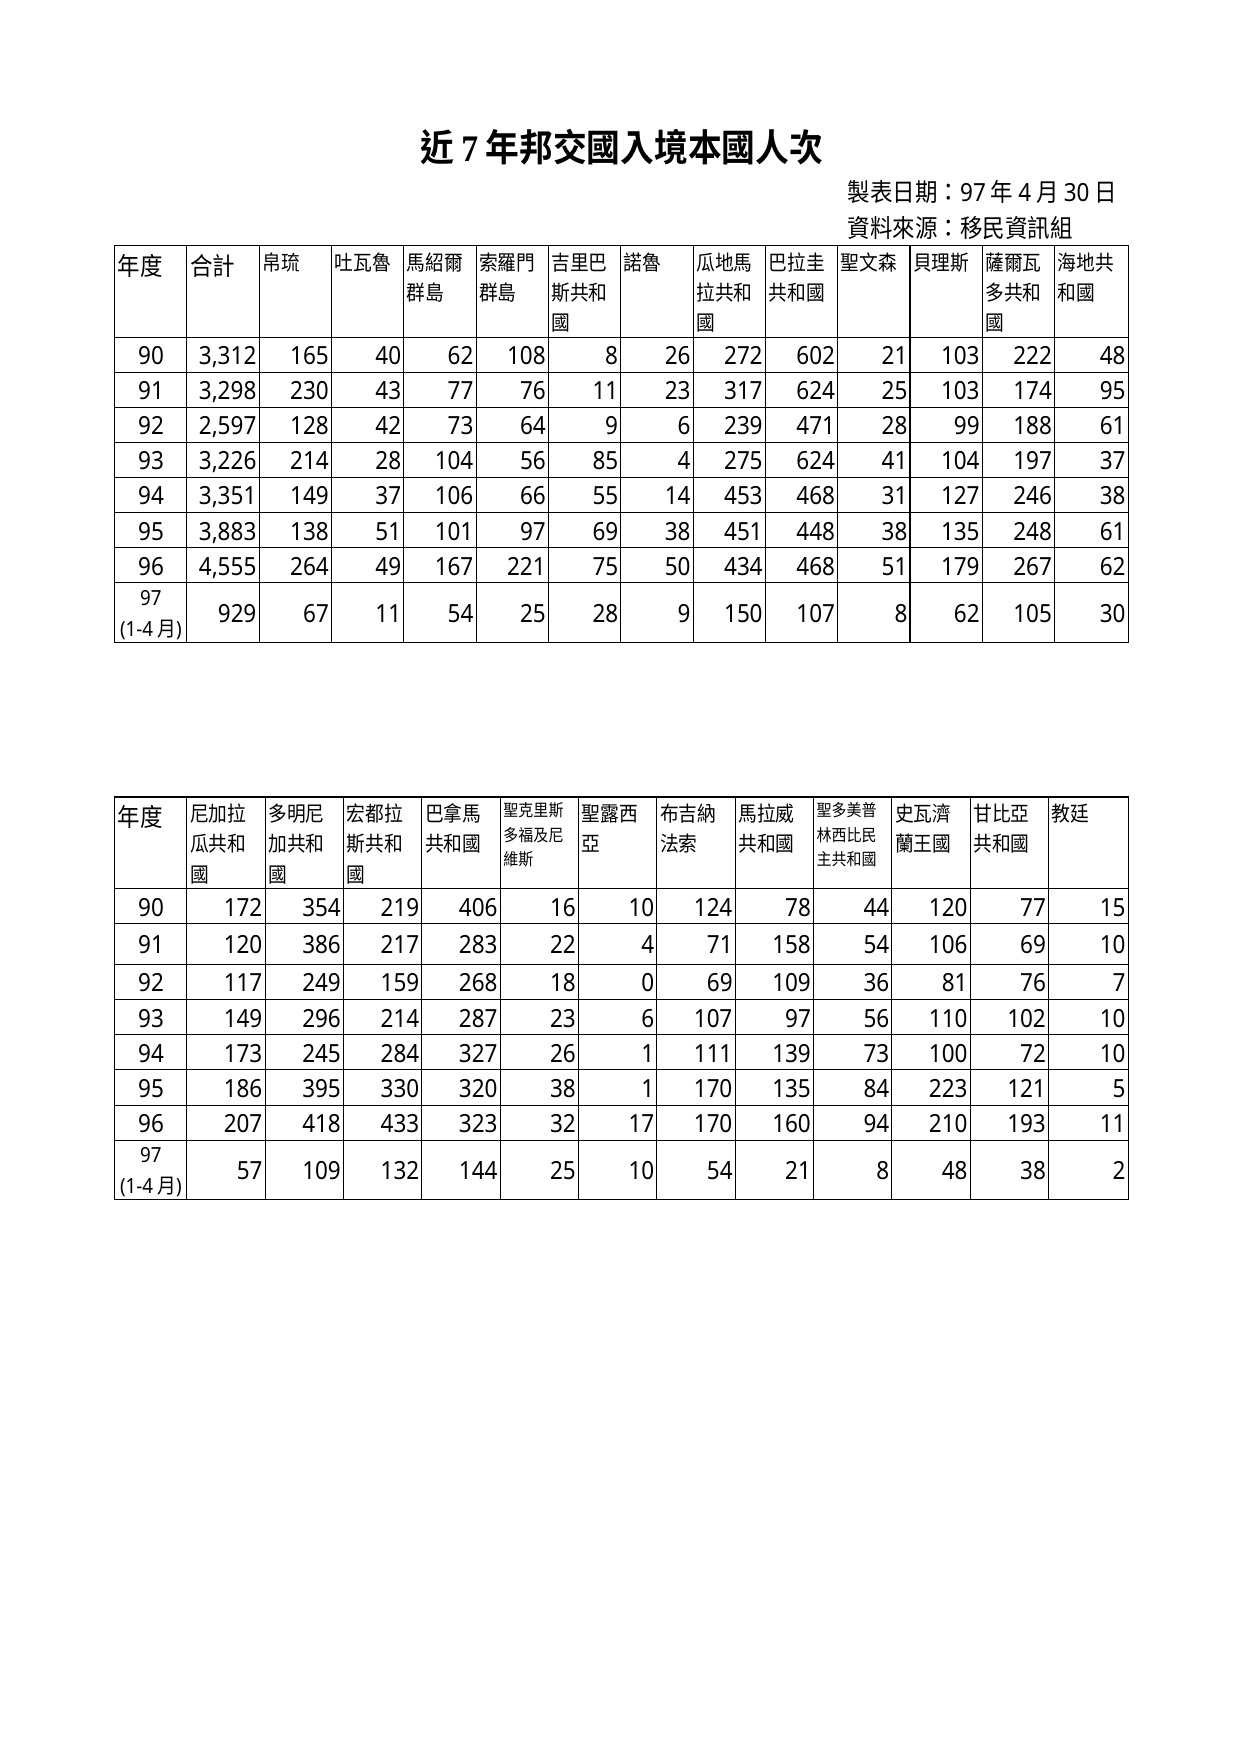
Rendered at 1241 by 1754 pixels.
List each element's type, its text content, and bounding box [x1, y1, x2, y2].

table_cell 128 [260, 408, 331, 442]
table_cell 929 [187, 583, 259, 642]
table_cell 97 [477, 513, 548, 547]
table_cell 3,351 [187, 478, 259, 512]
table_cell 330 [344, 1070, 421, 1104]
table_cell 91 [115, 924, 186, 964]
table_cell 193 [971, 1106, 1048, 1139]
table_cell 4 [579, 924, 656, 964]
table_cell 54 [657, 1141, 735, 1199]
table_cell 馬紹爾群島 [404, 246, 476, 337]
table_cell 10 [579, 1141, 656, 1199]
table_cell 57 [187, 1141, 265, 1199]
table_cell 106 [404, 478, 476, 512]
table_cell 9 [549, 408, 620, 442]
table_cell 160 [736, 1106, 813, 1139]
table_cell 8 [814, 1141, 891, 1199]
table_cell 56 [814, 1000, 891, 1034]
table_cell 25 [838, 373, 909, 407]
table_cell 17 [579, 1106, 656, 1139]
table_cell 275 [694, 443, 765, 477]
table_cell 76 [477, 373, 548, 407]
table_cell 42 [332, 408, 403, 442]
table_cell 66 [477, 478, 548, 512]
table_cell 95 [115, 1070, 186, 1104]
table_header 馬拉威共和國 [736, 798, 813, 888]
table_cell 37 [1055, 443, 1128, 477]
table_cell 3,312 [187, 338, 259, 372]
table_cell 101 [404, 513, 476, 547]
table_cell 150 [694, 583, 765, 642]
table_cell 219 [344, 889, 421, 923]
table_cell 7 [1049, 965, 1128, 999]
table_cell 5 [1049, 1070, 1128, 1104]
table_cell 105 [983, 583, 1054, 642]
table_cell 51 [332, 513, 403, 547]
table_cell 22 [501, 924, 578, 964]
table_cell 230 [260, 373, 331, 407]
table_cell 90 [115, 889, 186, 923]
table_cell 327 [422, 1035, 500, 1069]
table_header 多明尼加共和國 [266, 798, 343, 888]
table_cell 21 [838, 338, 909, 372]
table_cell 67 [260, 583, 331, 642]
table_cell 173 [187, 1035, 265, 1069]
table_cell 0 [579, 965, 656, 999]
table_cell 23 [621, 373, 693, 407]
table_cell 11 [1049, 1106, 1128, 1139]
table_header 布吉納法索 [657, 798, 735, 888]
table_cell 296 [266, 1000, 343, 1034]
table_cell 28 [332, 443, 403, 477]
table_cell 132 [344, 1141, 421, 1199]
table_cell 36 [814, 965, 891, 999]
table_cell 97 (1-4月) [115, 583, 186, 642]
table_header 年度 [115, 798, 186, 888]
table_cell 103 [911, 338, 982, 372]
table_cell 18 [501, 965, 578, 999]
table_cell 117 [187, 965, 265, 999]
table_cell 188 [983, 408, 1054, 442]
table_cell 92 [115, 965, 186, 999]
table_cell 25 [477, 583, 548, 642]
table_cell 索羅門群島 [477, 246, 548, 337]
table_cell 1 [579, 1035, 656, 1069]
table_header 宏都拉斯共和國 [344, 798, 421, 888]
table_cell 貝理斯 [911, 246, 982, 337]
table_cell 283 [422, 924, 500, 964]
table_cell 214 [344, 1000, 421, 1034]
table_cell 186 [187, 1070, 265, 1104]
table_cell 453 [694, 478, 765, 512]
table_cell 51 [838, 548, 909, 582]
table_cell 448 [766, 513, 837, 547]
table_header 近7年邦交國入境本國人次 [115, 118, 1128, 172]
table_cell 10 [1049, 924, 1128, 964]
table_cell 103 [911, 373, 982, 407]
table_cell 433 [344, 1106, 421, 1139]
table_cell 93 [115, 443, 186, 477]
table_header 史瓦濟蘭王國 [892, 798, 970, 888]
table_cell 104 [911, 443, 982, 477]
table_cell 38 [621, 513, 693, 547]
table_cell 135 [911, 513, 982, 547]
table_cell 年度 [115, 246, 186, 337]
table_cell 94 [115, 1035, 186, 1069]
table_cell 61 [1055, 408, 1128, 442]
table_cell 174 [983, 373, 1054, 407]
table_cell 268 [422, 965, 500, 999]
table_cell 71 [657, 924, 735, 964]
table_cell 4 [621, 443, 693, 477]
table_cell 11 [549, 373, 620, 407]
table_cell 3,226 [187, 443, 259, 477]
table_cell 109 [736, 965, 813, 999]
table_cell 56 [477, 443, 548, 477]
table_cell 1 [579, 1070, 656, 1104]
table_cell 138 [260, 513, 331, 547]
table_header 甘比亞共和國 [971, 798, 1048, 888]
table_cell 284 [344, 1035, 421, 1069]
table_cell 48 [892, 1141, 970, 1199]
table_cell 179 [911, 548, 982, 582]
table_cell 8 [549, 338, 620, 372]
table_cell 25 [501, 1141, 578, 1199]
table_cell 62 [911, 583, 982, 642]
table_cell 245 [266, 1035, 343, 1069]
table_cell 3,298 [187, 373, 259, 407]
table_cell 75 [549, 548, 620, 582]
table_cell 21 [736, 1141, 813, 1199]
table_cell 95 [1055, 373, 1128, 407]
table_cell 471 [766, 408, 837, 442]
table_cell 272 [694, 338, 765, 372]
table_cell 159 [344, 965, 421, 999]
table_cell 264 [260, 548, 331, 582]
table_cell 107 [766, 583, 837, 642]
table_cell 薩爾瓦多共和國 [983, 246, 1054, 337]
table_cell 120 [892, 889, 970, 923]
table_cell 217 [344, 924, 421, 964]
table_header 聖露西亞 [579, 798, 656, 888]
table_cell 624 [766, 373, 837, 407]
table_cell 92 [115, 408, 186, 442]
table_cell 3,883 [187, 513, 259, 547]
table_cell 97 (1-4月) [115, 1141, 186, 1199]
table_cell 37 [332, 478, 403, 512]
table_cell 38 [1055, 478, 1128, 512]
table_cell 23 [501, 1000, 578, 1034]
table_cell 468 [766, 548, 837, 582]
table_cell 106 [892, 924, 970, 964]
table_cell 64 [477, 408, 548, 442]
table_cell 267 [983, 548, 1054, 582]
table_cell 170 [657, 1106, 735, 1139]
table_header 教廷 [1049, 798, 1128, 888]
table_cell 170 [657, 1070, 735, 1104]
table_header 尼加拉瓜共和國 [187, 798, 265, 888]
table_cell 320 [422, 1070, 500, 1104]
table_cell 62 [404, 338, 476, 372]
table_cell 93 [115, 1000, 186, 1034]
table_cell 41 [838, 443, 909, 477]
table_cell 149 [260, 478, 331, 512]
table_cell 16 [501, 889, 578, 923]
table_cell 124 [657, 889, 735, 923]
table_header 巴拿馬共和國 [422, 798, 500, 888]
table_cell 14 [621, 478, 693, 512]
table_cell 239 [694, 408, 765, 442]
table_cell 54 [814, 924, 891, 964]
table_header 聖多美普林西比民主共和國 [814, 798, 891, 888]
table_cell 製表日期：97年4月30日 資料來源：移民資訊組 [845, 173, 1128, 245]
table_cell 386 [266, 924, 343, 964]
table_cell 76 [971, 965, 1048, 999]
table_cell 合計 [187, 246, 259, 337]
table_cell 167 [404, 548, 476, 582]
table_cell 90 [115, 338, 186, 372]
table_cell 77 [404, 373, 476, 407]
table_cell 26 [501, 1035, 578, 1069]
table_cell 2,597 [187, 408, 259, 442]
table_cell 40 [332, 338, 403, 372]
table_cell 197 [983, 443, 1054, 477]
table_cell 109 [266, 1141, 343, 1199]
table_cell 94 [814, 1106, 891, 1139]
table_cell 44 [814, 889, 891, 923]
table_cell 31 [838, 478, 909, 512]
table_cell 69 [657, 965, 735, 999]
table_cell 海地共和國 [1055, 246, 1128, 337]
table_cell 139 [736, 1035, 813, 1069]
table_cell 135 [736, 1070, 813, 1104]
table_cell 9 [621, 583, 693, 642]
table_cell 149 [187, 1000, 265, 1034]
table_cell 104 [404, 443, 476, 477]
table_cell 聖文森 [838, 246, 909, 337]
table_cell 38 [501, 1070, 578, 1104]
table_cell 4,555 [187, 548, 259, 582]
table_cell 吐瓦魯 [332, 246, 403, 337]
table_cell 108 [477, 338, 548, 372]
table_cell 165 [260, 338, 331, 372]
table_cell 172 [187, 889, 265, 923]
table_cell 瓜地馬拉共和國 [694, 246, 765, 337]
table_cell 38 [971, 1141, 1048, 1199]
table_cell 54 [404, 583, 476, 642]
table_cell 127 [911, 478, 982, 512]
table_cell 69 [549, 513, 620, 547]
table_cell 222 [983, 338, 1054, 372]
table_cell 吉里巴斯共和國 [549, 246, 620, 337]
table_header 聖克里斯多福及尼維斯 [501, 798, 578, 888]
table_cell 354 [266, 889, 343, 923]
table_cell 81 [892, 965, 970, 999]
table_cell 26 [621, 338, 693, 372]
table_cell 468 [766, 478, 837, 512]
table_cell 32 [501, 1106, 578, 1139]
table_cell 144 [422, 1141, 500, 1199]
table_cell 99 [911, 408, 982, 442]
table_cell 95 [115, 513, 186, 547]
table_cell 91 [115, 373, 186, 407]
table_cell 210 [892, 1106, 970, 1139]
table_cell 287 [422, 1000, 500, 1034]
table_cell 30 [1055, 583, 1128, 642]
table_cell 73 [404, 408, 476, 442]
table_cell 395 [266, 1070, 343, 1104]
table_cell 94 [115, 478, 186, 512]
table_cell 50 [621, 548, 693, 582]
table_cell 15 [1049, 889, 1128, 923]
table_cell 107 [657, 1000, 735, 1034]
table_cell 62 [1055, 548, 1128, 582]
table_cell 6 [621, 408, 693, 442]
table_cell 120 [187, 924, 265, 964]
table_cell 110 [892, 1000, 970, 1034]
table_cell [115, 173, 844, 245]
table_cell 61 [1055, 513, 1128, 547]
table_cell 28 [838, 408, 909, 442]
table_cell 246 [983, 478, 1054, 512]
table_cell 406 [422, 889, 500, 923]
table_cell 602 [766, 338, 837, 372]
table_cell 諾魯 [621, 246, 693, 337]
table_cell 11 [332, 583, 403, 642]
table_cell 43 [332, 373, 403, 407]
table_cell 77 [971, 889, 1048, 923]
table_cell 帛琉 [260, 246, 331, 337]
table_cell 97 [736, 1000, 813, 1034]
table_cell 207 [187, 1106, 265, 1139]
table_cell 10 [1049, 1000, 1128, 1034]
table_cell 48 [1055, 338, 1128, 372]
table_cell 49 [332, 548, 403, 582]
table_cell 111 [657, 1035, 735, 1069]
table_cell 10 [1049, 1035, 1128, 1069]
table_cell 121 [971, 1070, 1048, 1104]
table_cell 巴拉圭共和國 [766, 246, 837, 337]
table_cell 323 [422, 1106, 500, 1139]
table_cell 69 [971, 924, 1048, 964]
table_cell 72 [971, 1035, 1048, 1069]
table_cell 96 [115, 1106, 186, 1139]
table_cell 55 [549, 478, 620, 512]
table_cell 100 [892, 1035, 970, 1069]
table_cell 8 [838, 583, 909, 642]
table_cell 624 [766, 443, 837, 477]
table_cell 2 [1049, 1141, 1128, 1199]
table_cell 96 [115, 548, 186, 582]
table_cell 451 [694, 513, 765, 547]
table_cell 221 [477, 548, 548, 582]
table_cell 78 [736, 889, 813, 923]
table_cell 249 [266, 965, 343, 999]
table_cell 248 [983, 513, 1054, 547]
table_cell 6 [579, 1000, 656, 1034]
table_cell 10 [579, 889, 656, 923]
table_cell 158 [736, 924, 813, 964]
table_cell 214 [260, 443, 331, 477]
table_cell 73 [814, 1035, 891, 1069]
table_cell 102 [971, 1000, 1048, 1034]
table_cell 223 [892, 1070, 970, 1104]
table_cell 317 [694, 373, 765, 407]
table_cell 38 [838, 513, 909, 547]
table_cell 85 [549, 443, 620, 477]
table_cell 418 [266, 1106, 343, 1139]
table_cell 434 [694, 548, 765, 582]
table_cell 84 [814, 1070, 891, 1104]
table_cell 28 [549, 583, 620, 642]
